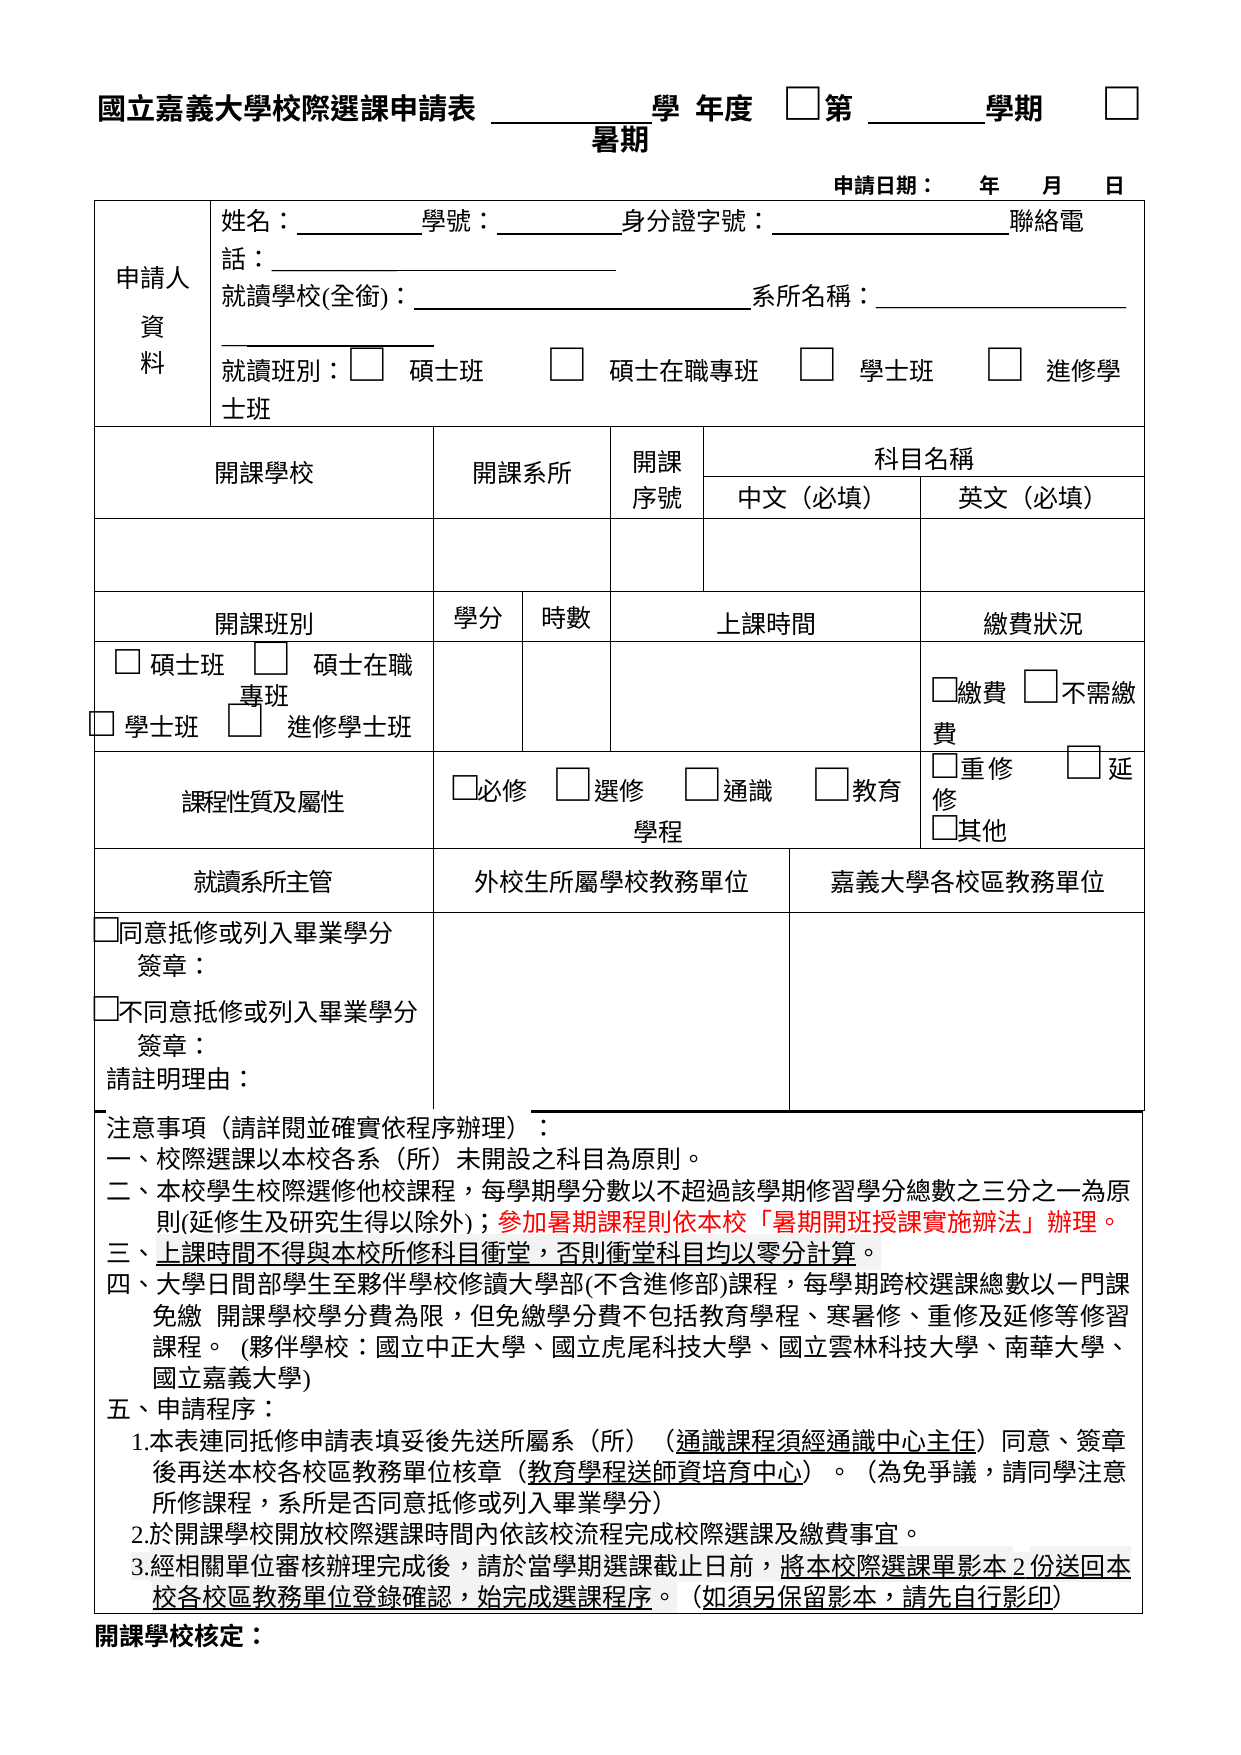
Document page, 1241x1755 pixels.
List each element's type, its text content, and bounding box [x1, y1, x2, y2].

table_cell [434, 913, 789, 1110]
text 國立嘉義大學校際選課申請表 學 年度 □第 學期 □暑期 [94, 94, 1146, 157]
table_cell 英文（必填） [921, 477, 1144, 517]
table_cell 開課序號 [611, 427, 703, 517]
table_cell 課程性質及屬性 [95, 752, 433, 848]
table_header 注意事項（請詳閱並確實依程序辦理）： 一、校際選課以本校各系（所）未開設之科目為原則。 二、本校學生校際選修他校課程，每學期學分數以不超過該學期修習學分總數之三分之一為原則(延修生及研究生得以除外)；參加暑期課程則依本校「暑期開班授課實施辧法」辦理。 三、上課時間不得與本校所修科目衝堂，否則衝堂科目均以零分計算。 四、大學日間部學生至夥伴學校修讀大學部(不含進修部)課程，每學期跨校選課總數以ㄧ門課免繳 開課學校學分費為限，但免繳學分費不包括教育學程、寒暑修、重修及延修等修習課程。 (夥伴學校：國立中正大學、國立虎尾科技大學、國立雲林科技大學、南華大學、國立嘉義大學) 五、申請程序： 1.本表連同抵修申請表填妥後先送所屬系（所）（通識課程須經通識中心主任）同意、簽章後再送本校各校區教務單位核章（教育學程送師資培育中心）。（為免爭議，請同學注意所修課程，系所是否同意抵修或列入畢業學分） 2.於開課學校開放校際選課時間內依該校流程完成校際選課及繳費事宜。 3.經相關單位審核辦理完成後，請於當學期選課截止日前，將本校際選課單影本2份送回本校各校區教務單位登錄確認，始完成選課程序。（如須另保留影本，請先自行影印） [95, 1113, 1142, 1612]
table_cell [523, 642, 610, 751]
table_cell [95, 519, 433, 591]
table_cell [704, 519, 920, 591]
table_header 姓名： 學號： 身分證字號： 聯絡電話：__________ 就讀學校(全銜)： 系所名稱：______________________ 就讀班別：□ 碩士班 □ 碩士在職專班 □ 學士班 □ 進修學士班 [211, 201, 1144, 426]
table_header 申請人 資 料 [95, 201, 210, 426]
table_cell 繳費狀況 [921, 592, 1144, 641]
table_cell 學分 [434, 592, 522, 641]
table_cell 開課系所 [434, 427, 610, 517]
table_cell □繳費 □不需繳費 [921, 642, 1144, 751]
table_cell □同意抵修或列入畢業學分 簽章： □不同意抵修或列入畢業學分 簽章： 請註明理由： [95, 913, 433, 1110]
table_cell [611, 642, 920, 751]
table_cell 科目名稱 [704, 427, 1144, 476]
table_cell [434, 642, 522, 751]
table_cell 開課班別 [95, 592, 433, 641]
table_cell □ 碩士班 □ 碩士在職專班 □ 學士班 □ 進修學士班 [95, 642, 433, 751]
table_cell 時數 [523, 592, 610, 641]
text 開課學校核定： [94, 1617, 1146, 1653]
table_cell □必修 □選修 □通識 □教育學程 [434, 752, 920, 848]
table_cell [921, 519, 1144, 591]
table_cell [790, 913, 1144, 1110]
table_cell 外校生所屬學校教務單位 [434, 849, 789, 912]
text 申請日期： 年 月 日 [94, 169, 1146, 200]
table_cell 就讀系所主管 [95, 849, 433, 912]
table_cell 嘉義大學各校區教務單位 [790, 849, 1144, 912]
table_cell □重修 □延修 □其他 [921, 752, 1144, 848]
table_cell [434, 519, 610, 591]
table_cell [611, 519, 703, 591]
table_cell 開課學校 [95, 427, 433, 517]
table_cell 中文（必填） [704, 477, 920, 517]
table_cell 上課時間 [611, 592, 920, 641]
